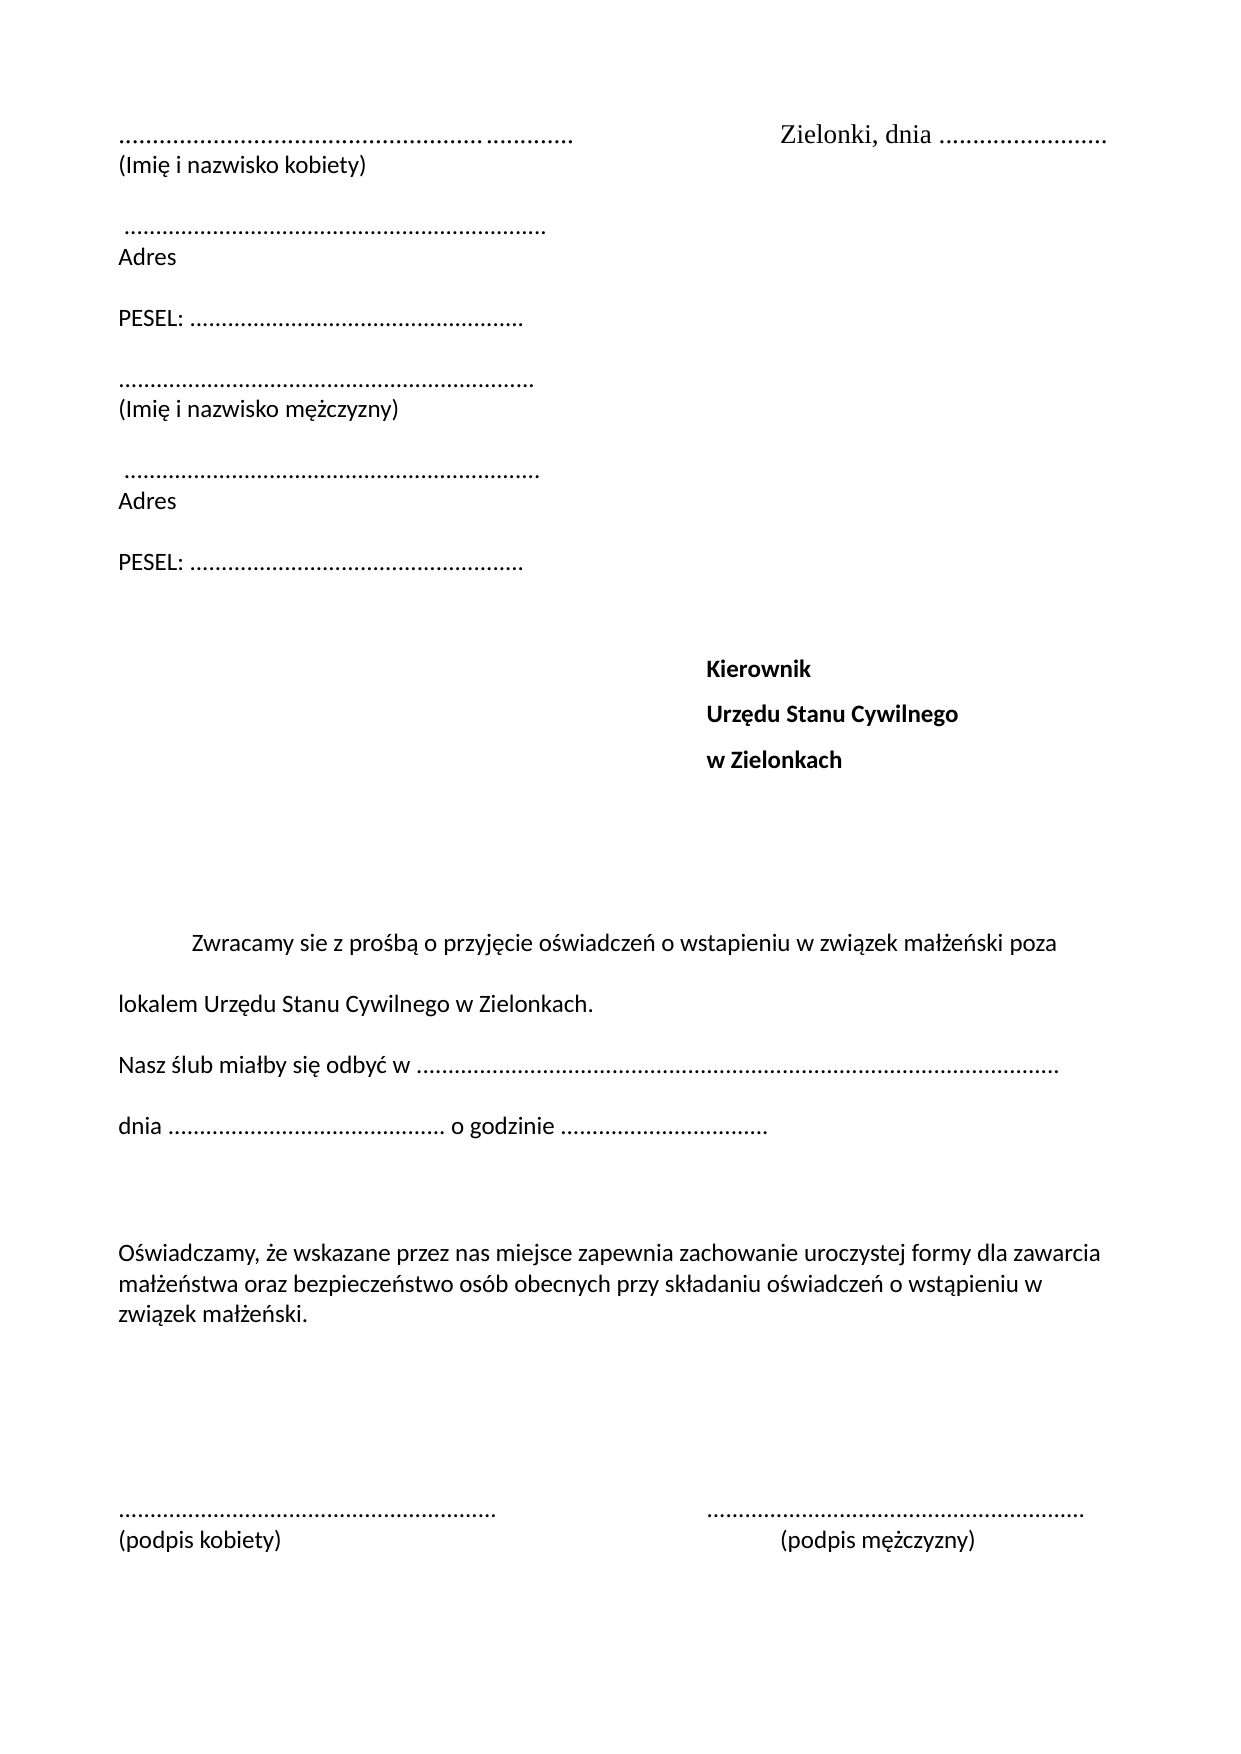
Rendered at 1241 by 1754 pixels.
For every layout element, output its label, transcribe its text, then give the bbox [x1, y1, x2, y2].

text .................................................................. [118, 363, 1122, 393]
text Oświadczamy, że wskazane przez nas miejsce zapewnia zachowanie uroczystej formy dla zawarcia małżeństwa oraz bezpieczeństwo osób obecnych przy składaniu oświadczeń o wstąpieniu w związek małżeński. [118, 1237, 1122, 1329]
text Kierownik [118, 653, 1122, 683]
text w Zielonkach [118, 744, 1122, 775]
text (podpis kobiety) (podpis mężczyzny) [118, 1524, 1122, 1554]
text (Imię i nazwisko mężczyzny) [118, 393, 1122, 424]
text .................................................................. [118, 454, 1122, 485]
text dnia ............................................ o godzinie ................................. [118, 1110, 1122, 1141]
text Adres [118, 241, 1122, 271]
text (Imię i nazwisko kobiety) [118, 149, 1122, 180]
text Zwracamy sie z prośbą o przyjęcie oświadczeń o wstapieniu w związek małżeński poza lokalem Urzędu Stanu Cywilnego w Zielonkach. [118, 927, 1122, 1019]
text ............................................................ ............................................................ [118, 1493, 1122, 1524]
text ................................................................... [118, 210, 1122, 241]
text Nasz ślub miałby się odbyć w ...................................................................................................... [118, 1049, 1122, 1080]
text PESEL: ..................................................... [118, 546, 1122, 577]
text Urzędu Stanu Cywilnego [118, 698, 1122, 729]
text PESEL: ..................................................... [118, 302, 1122, 332]
text Adres [118, 485, 1122, 516]
text ...................................................... ............. Zielonki, dnia ......................... [118, 118, 1122, 149]
